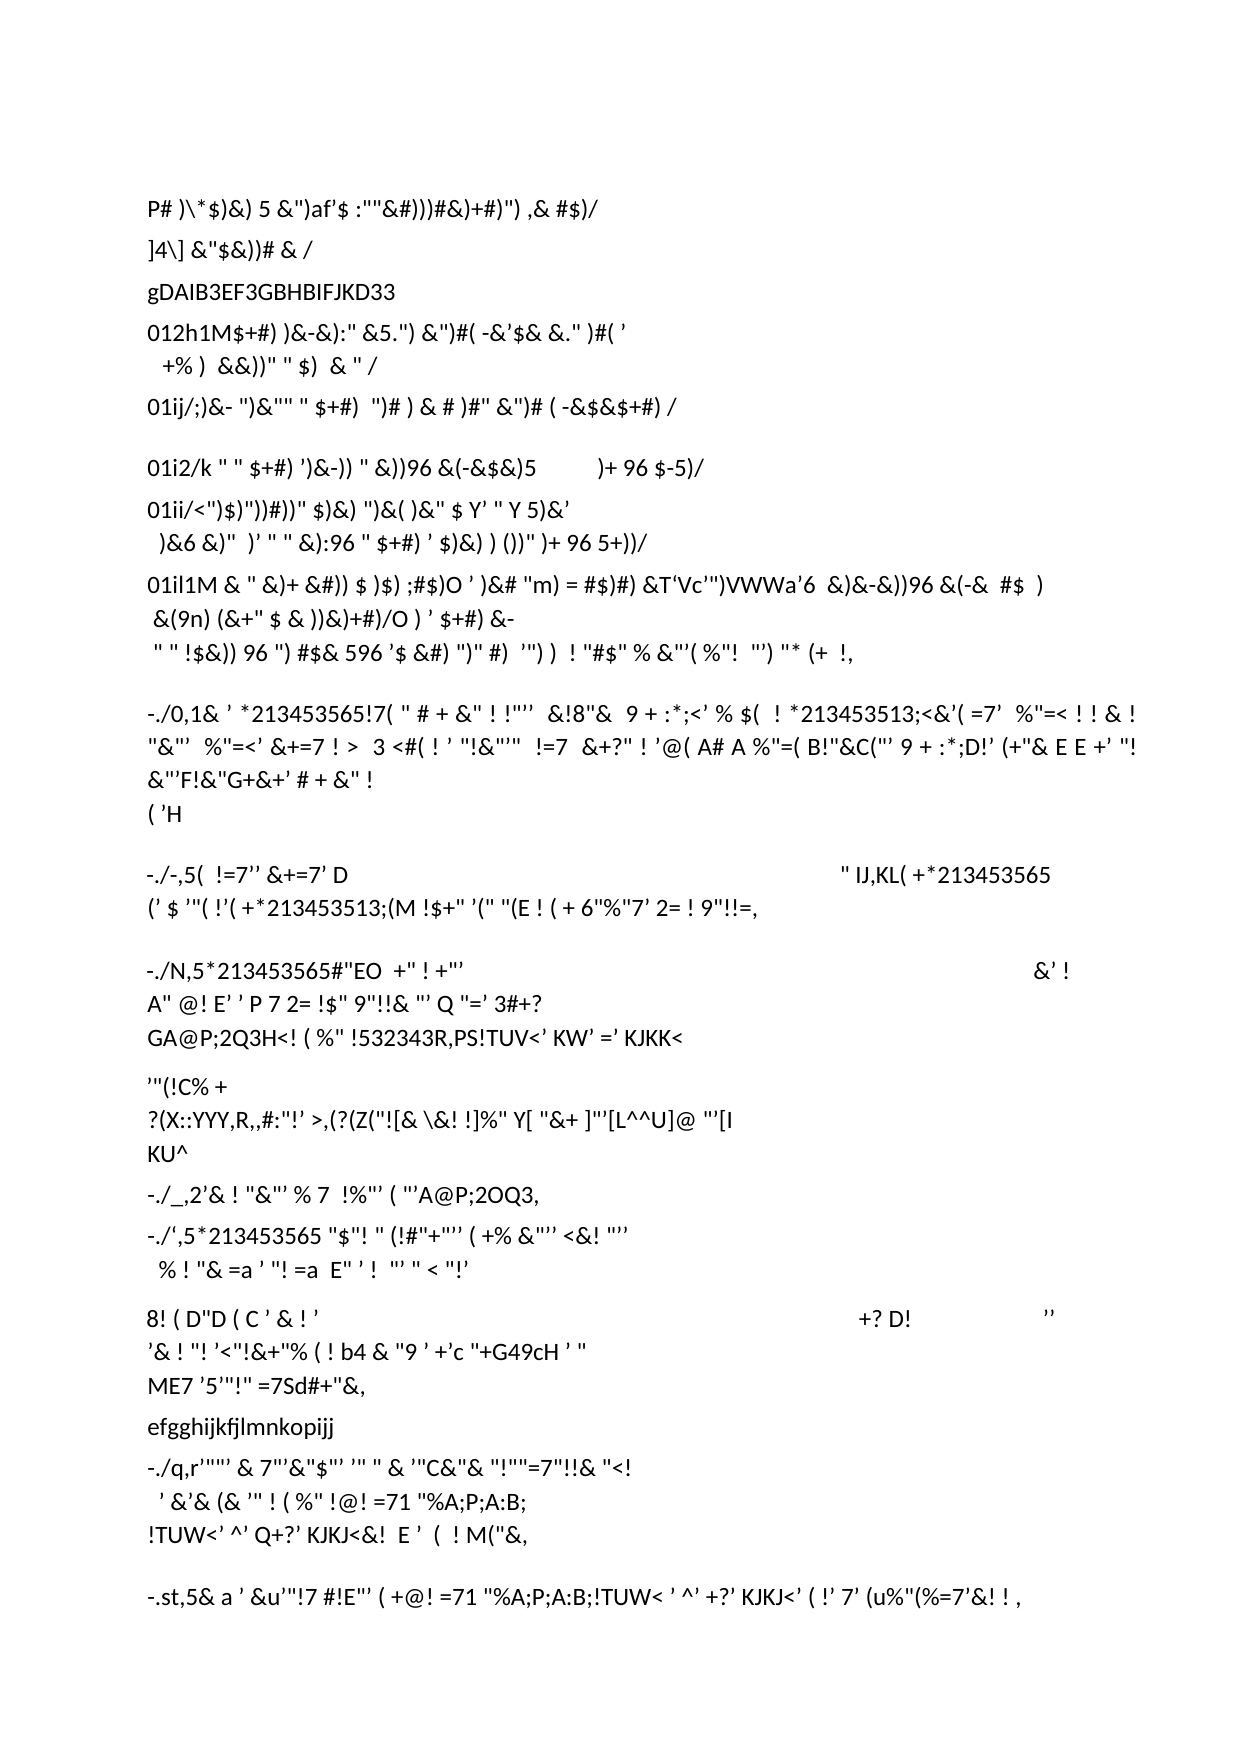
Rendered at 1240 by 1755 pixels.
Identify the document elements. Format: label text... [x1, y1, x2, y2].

text " " !$&)) 96 ") #$& 596 ’$ &#) ")" #) ’") ) ! "#$" % &"’( %"! "’) "* (+ !, [147, 637, 1148, 667]
text P# )\*$)&) 5 &")af’$ :""&#)))#&)+#)") ,& #$)/ [147, 193, 1148, 223]
text gDAIB3EF3GBHBIFJKD33 [147, 276, 1148, 307]
text 01i2/k " " $+#) ’)&-)) " &))96 &(-&$&)5 )+ 96 $-5)/ [147, 453, 1148, 483]
text ’"(!C% + [146, 1071, 1209, 1101]
text efgghijkfjlmnkopijj [147, 1411, 1148, 1442]
text 01il1M & " &)+ &#)) $ )$) ;#$)O ’ )&# "m) = #$)#) &T‘Vc’")VWWa’6 &)&-&))96 &(-& #$ ) [147, 569, 1148, 600]
text -./q,r’""’ & 7"’&"$"’ ’" " & ’"C&"& "!""=7"!!& "<! [147, 1452, 1148, 1483]
text ( ’H [147, 798, 1148, 828]
text !TUW<’ ^’ Q+?’ KJKJ<&! E ’ ( ! M("&, [147, 1519, 1148, 1550]
text 012h1M$+#) )&-&):" &5.") &")#( -&’$& &." )#( ’ [147, 317, 1148, 347]
text (’ $ ’"( !’( +*213453513;(M !$+" ’(" "(E ! ( + 6"%"7’ 2= ! 9"!!=, [147, 892, 1148, 923]
text ?(X::YYY,R,,#:"!’ >,(?(Z("![& \&! !]%" Y[ "&+ ]"’[L^^U]@ "’[I [147, 1104, 1148, 1135]
text )&6 &)" )’ " " &):96 " $+#) ’ $)&) ) ())" )+ 96 5+))/ [146, 527, 1148, 558]
text % ! "& =a ’ "! =a E" ’ ! "’ " < "!’ [147, 1254, 1148, 1284]
text 01ii/<")$)"))#))" $)&) ")&( )&" $ Y’ " Y 5)&’ [147, 494, 1148, 524]
text GA@P;2Q3H<! ( %" !532343R,PS!TUV<’ KW’ =’ KJKK< [147, 1022, 1148, 1052]
text -./‘,5*213453565 "$"! " (!#"+"’’ ( +% &"’’ <&! "’’ [147, 1221, 1148, 1251]
text -./0,1& ’ *213453565!7( " # + &" ! !"’’ &!8"& 9 + :*;<’ % $( ! *213453513;<&’( =7’ %"=< ! ! & ! "&"’ %"=<’ &+=7 ! > 3 <#( ! ’ "!&"’" !=7 &+?" ! ’@( A# A %"=( B!"&C("’ 9 + :*;D!’ (+"& E E +’ "!&"’F!&"G+&+’ # + &" ! [147, 698, 1139, 795]
text ’& ! "! ’<"!&+"% ( ! b4 & "9 ’ +’c "+G49cH ’ " [147, 1336, 1148, 1367]
text KU^ [147, 1138, 1148, 1168]
text ]4\] &"$&))# & / [147, 234, 1148, 265]
text -.st,5& a ’ &u’"!7 #!E"’ ( +@! =71 "%A;P;A:B;!TUW< ’ ^’ +?’ KJKJ<’ ( !’ 7’ (u%"(%=7’&! ! , [147, 1581, 1148, 1611]
text A" @! E’ ’ P 7 2= !$" 9"!!& "’ Q "=’ 3#+? [147, 988, 1148, 1019]
text &(9n) (&+" $ & ))&)+#)/O ) ’ $+#) &- [147, 603, 1148, 634]
text 01ij/;)&- ")&"" " $+#) ")# ) & # )#" &")# ( -&$&$+#) / [147, 391, 1148, 421]
text 8! ( D"D ( C ’ & ! ’ +? D! ’’ [146, 1303, 1209, 1333]
text +% ) &&))" " $) & " / [162, 350, 1148, 381]
text -./N,5*213453565#"EO +" ! +"’ &’ ! [146, 955, 1209, 985]
text -./_,2’& ! "&"’ % 7 !%"’ ( "’A@P;2OQ3, [147, 1179, 1148, 1210]
text ’ &’& (& ’" ! ( %" !@! =71 "%A;P;A:B; [147, 1486, 1148, 1516]
text ME7 ’5’"!" =7Sd#+"&, [147, 1370, 1148, 1401]
text -./-,5( !=7’’ &+=7’ D " IJ,KL( +*213453565 [146, 859, 1209, 889]
